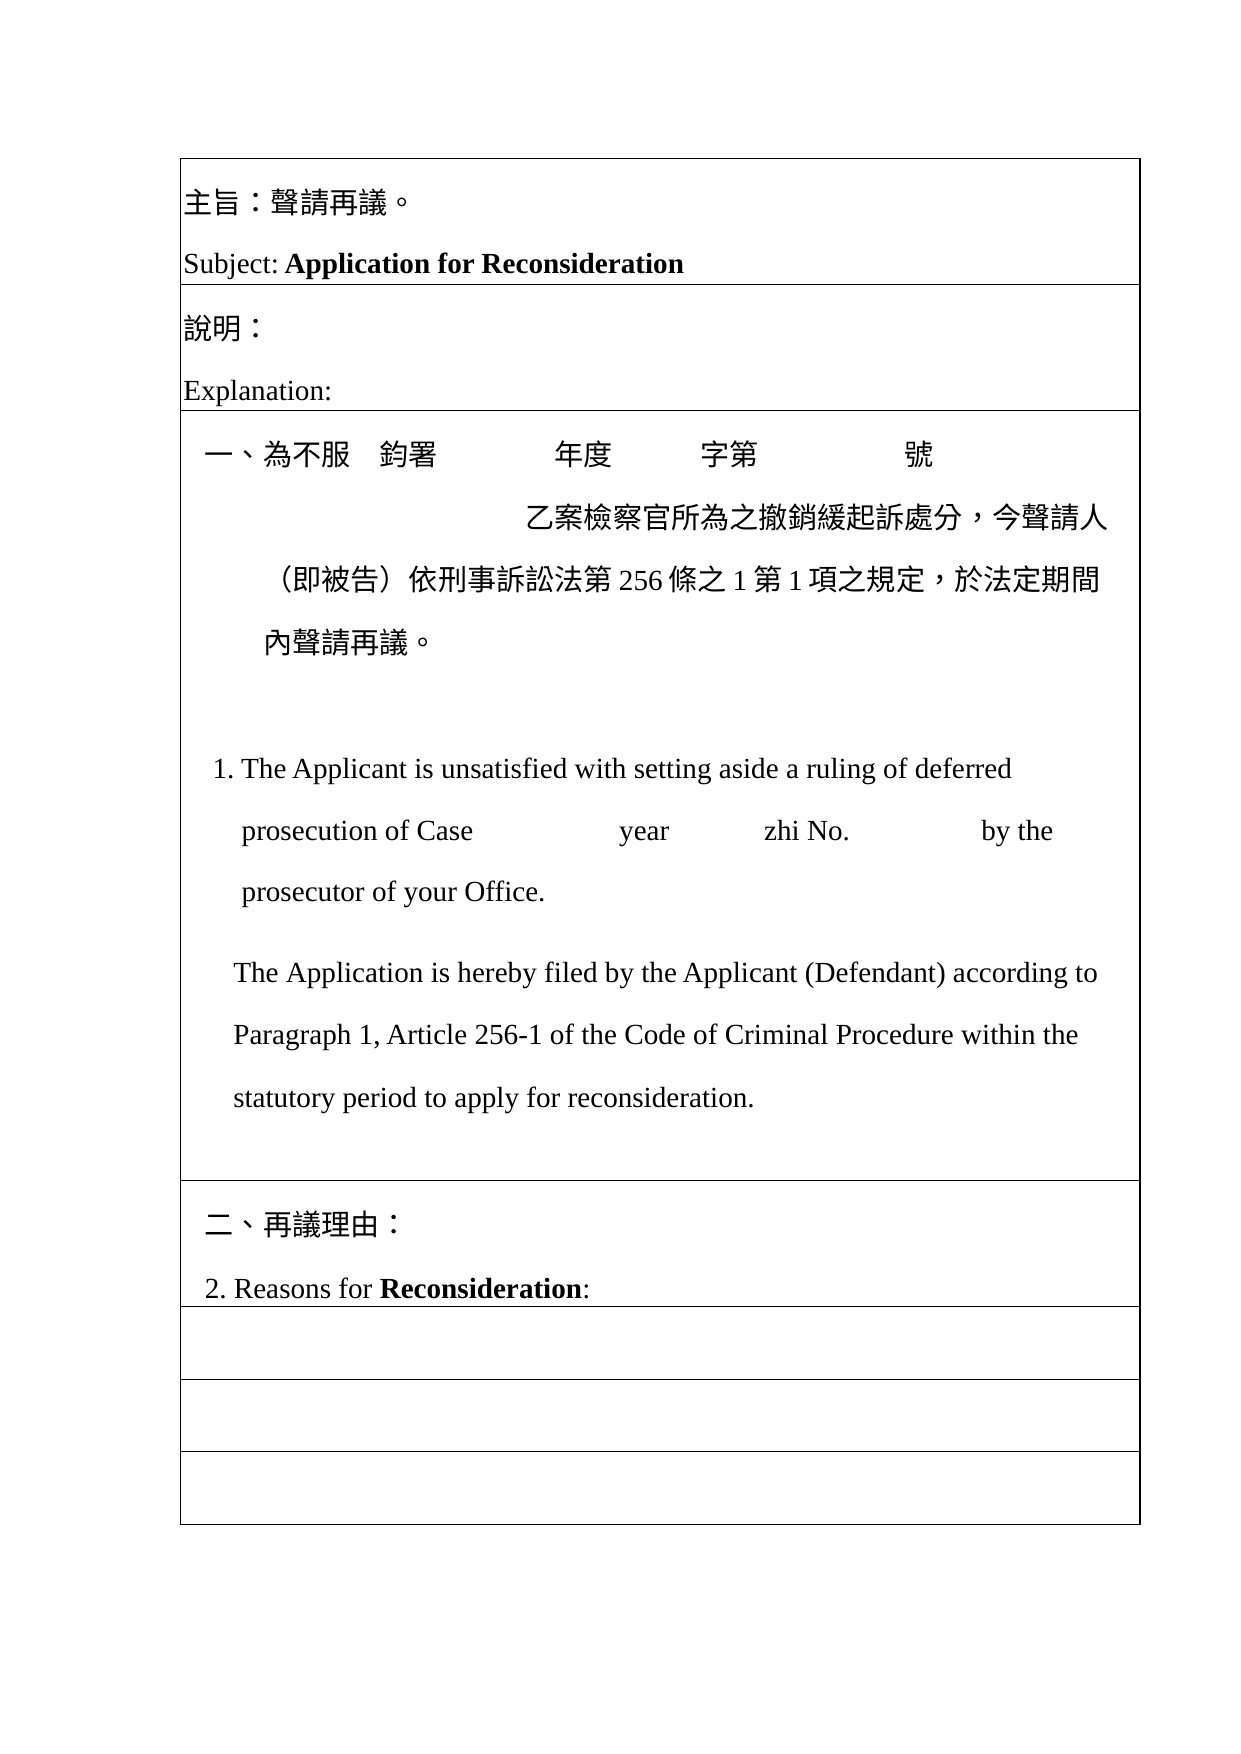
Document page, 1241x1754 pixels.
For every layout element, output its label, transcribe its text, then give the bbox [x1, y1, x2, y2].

table_cell [181, 1380, 1139, 1451]
table_cell [181, 1452, 1139, 1523]
table_cell 二、再議理由： 2. Reasons for Reconsideration: [181, 1181, 1139, 1306]
table_cell 一、為不服 鈞署 年度 字第 號 乙案檢察官所為之撤銷緩起訴處分，今聲請人 （即被告）依刑事訴訟法第256條之1第1項之規定，於法定期間 內聲請再議。 1. The Applicant is unsatisfied with setting aside a ruling of deferred prosecution of Case year zhi No. by the prosecutor of your Office. The Application is hereby filed by the Applicant (Defendant) according to Paragraph 1, Article 256-1 of the Code of Criminal Procedure within the statutory period to apply for reconsideration. [181, 411, 1139, 1180]
table_cell 主旨：聲請再議。 Subject: Application for Reconsideration [181, 159, 1139, 284]
table_cell 說明： Explanation: [181, 285, 1139, 410]
table_cell [181, 1307, 1139, 1378]
